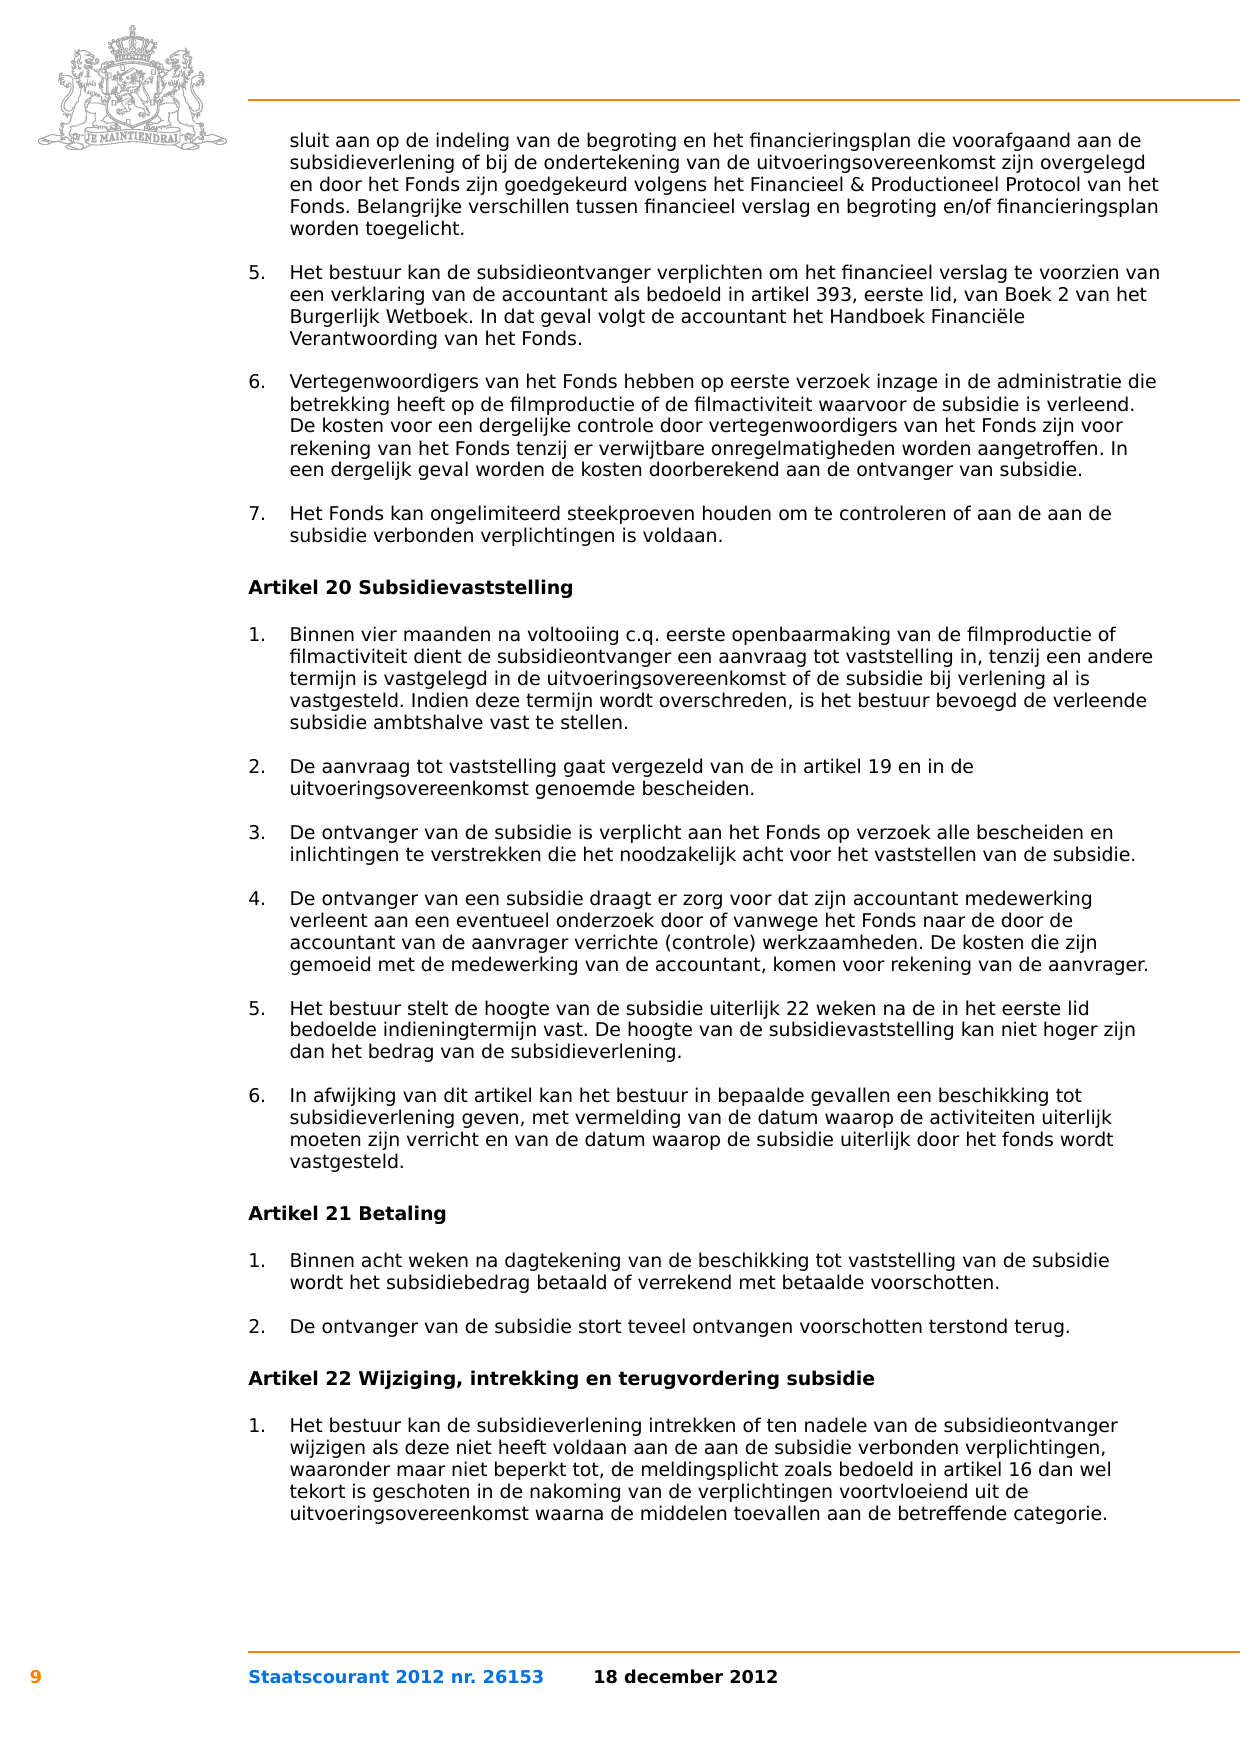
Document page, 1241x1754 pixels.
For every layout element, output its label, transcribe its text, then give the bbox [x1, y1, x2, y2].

text 5. Het bestuur stelt de hoogte van de subsidie uiterlijk 22 weken na de in het eerste lid bedoelde indieningtermijn vast. De hoogte van de subsidievaststelling kan niet hoger zijn dan het bedrag van de subsidieverlening. [248, 997, 1163, 1063]
subtitle Artikel 22 Wijziging, intrekking en terugvordering subsidie [248, 1368, 1163, 1390]
subtitle Artikel 21 Betaling [248, 1203, 1163, 1225]
text 3. De ontvanger van de subsidie is verplicht aan het Fonds op verzoek alle bescheiden en inlichtingen te verstrekken die het noodzakelijk acht voor het vaststellen van de subsidie. [248, 822, 1163, 866]
text 1. Binnen vier maanden na voltooiing c.q. eerste openbaarmaking van de filmproductie of filmactiviteit dient de subsidieontvanger een aanvraag tot vaststelling in, tenzij een andere termijn is vastgelegd in de uitvoeringsovereenkomst of de subsidie bij verlening al is vastgesteld. Indien deze termijn wordt overschreden, is het bestuur bevoegd de verleende subsidie ambtshalve vast te stellen. [248, 624, 1163, 734]
text 1. Het bestuur kan de subsidieverlening intrekken of ten nadele van de subsidieontvanger wijzigen als deze niet heeft voldaan aan de aan de subsidie verbonden verplichtingen, waaronder maar niet beperkt tot, de meldingsplicht zoals bedoeld in artikel 16 dan wel tekort is geschoten in de nakoming van de verplichtingen voortvloeiend uit de uitvoeringsovereenkomst waarna de middelen toevallen aan de betreffende categorie. [248, 1415, 1163, 1525]
text 4. De ontvanger van een subsidie draagt er zorg voor dat zijn accountant medewerking verleent aan een eventueel onderzoek door of vanwege het Fonds naar de door de accountant van de aanvrager verrichte (controle) werkzaamheden. De kosten die zijn gemoeid met de medewerking van de accountant, komen voor rekening van de aanvrager. [248, 888, 1163, 976]
picture [38, 25, 227, 150]
text sluit aan op de indeling van de begroting en het financieringsplan die voorafgaand aan de subsidieverlening of bij de ondertekening van de uitvoeringsovereenkomst zijn overgelegd en door het Fonds zijn goedgekeurd volgens het Financieel & Productioneel Protocol van het Fonds. Belangrijke verschillen tussen financieel verslag en begroting en/of financieringsplan worden toegelicht. [248, 130, 1163, 240]
text 2. De aanvraag tot vaststelling gaat vergezeld van de in artikel 19 en in de uitvoeringsovereenkomst genoemde bescheiden. [248, 756, 1163, 800]
text 5. Het bestuur kan de subsidieontvanger verplichten om het financieel verslag te voorzien van een verklaring van de accountant als bedoeld in artikel 393, eerste lid, van Boek 2 van het Burgerlijk Wetboek. In dat geval volgt de accountant het Handboek Financiële Verantwoording van het Fonds. [248, 262, 1163, 349]
subtitle Artikel 20 Subsidievaststelling [248, 577, 1163, 599]
text 6. In afwijking van dit artikel kan het bestuur in bepaalde gevallen een beschikking tot subsidieverlening geven, met vermelding van de datum waarop de activiteiten uiterlijk moeten zijn verricht en van de datum waarop de subsidie uiterlijk door het fonds wordt vastgesteld. [248, 1085, 1163, 1173]
text 1. Binnen acht weken na dagtekening van de beschikking tot vaststelling van de subsidie wordt het subsidiebedrag betaald of verrekend met betaalde voorschotten. [248, 1250, 1163, 1294]
text 6. Vertegenwoordigers van het Fonds hebben op eerste verzoek inzage in de administratie die betrekking heeft op de filmproductie of de filmactiviteit waarvoor de subsidie is verleend. De kosten voor een dergelijke controle door vertegenwoordigers van het Fonds zijn voor rekening van het Fonds tenzij er verwijtbare onregelmatigheden worden aangetroffen. In een dergelijk geval worden de kosten doorberekend aan de ontvanger van subsidie. [248, 371, 1163, 481]
text 7. Het Fonds kan ongelimiteerd steekproeven houden om te controleren of aan de aan de subsidie verbonden verplichtingen is voldaan. [248, 503, 1163, 547]
text 2. De ontvanger van de subsidie stort teveel ontvangen voorschotten terstond terug. [248, 1316, 1163, 1338]
